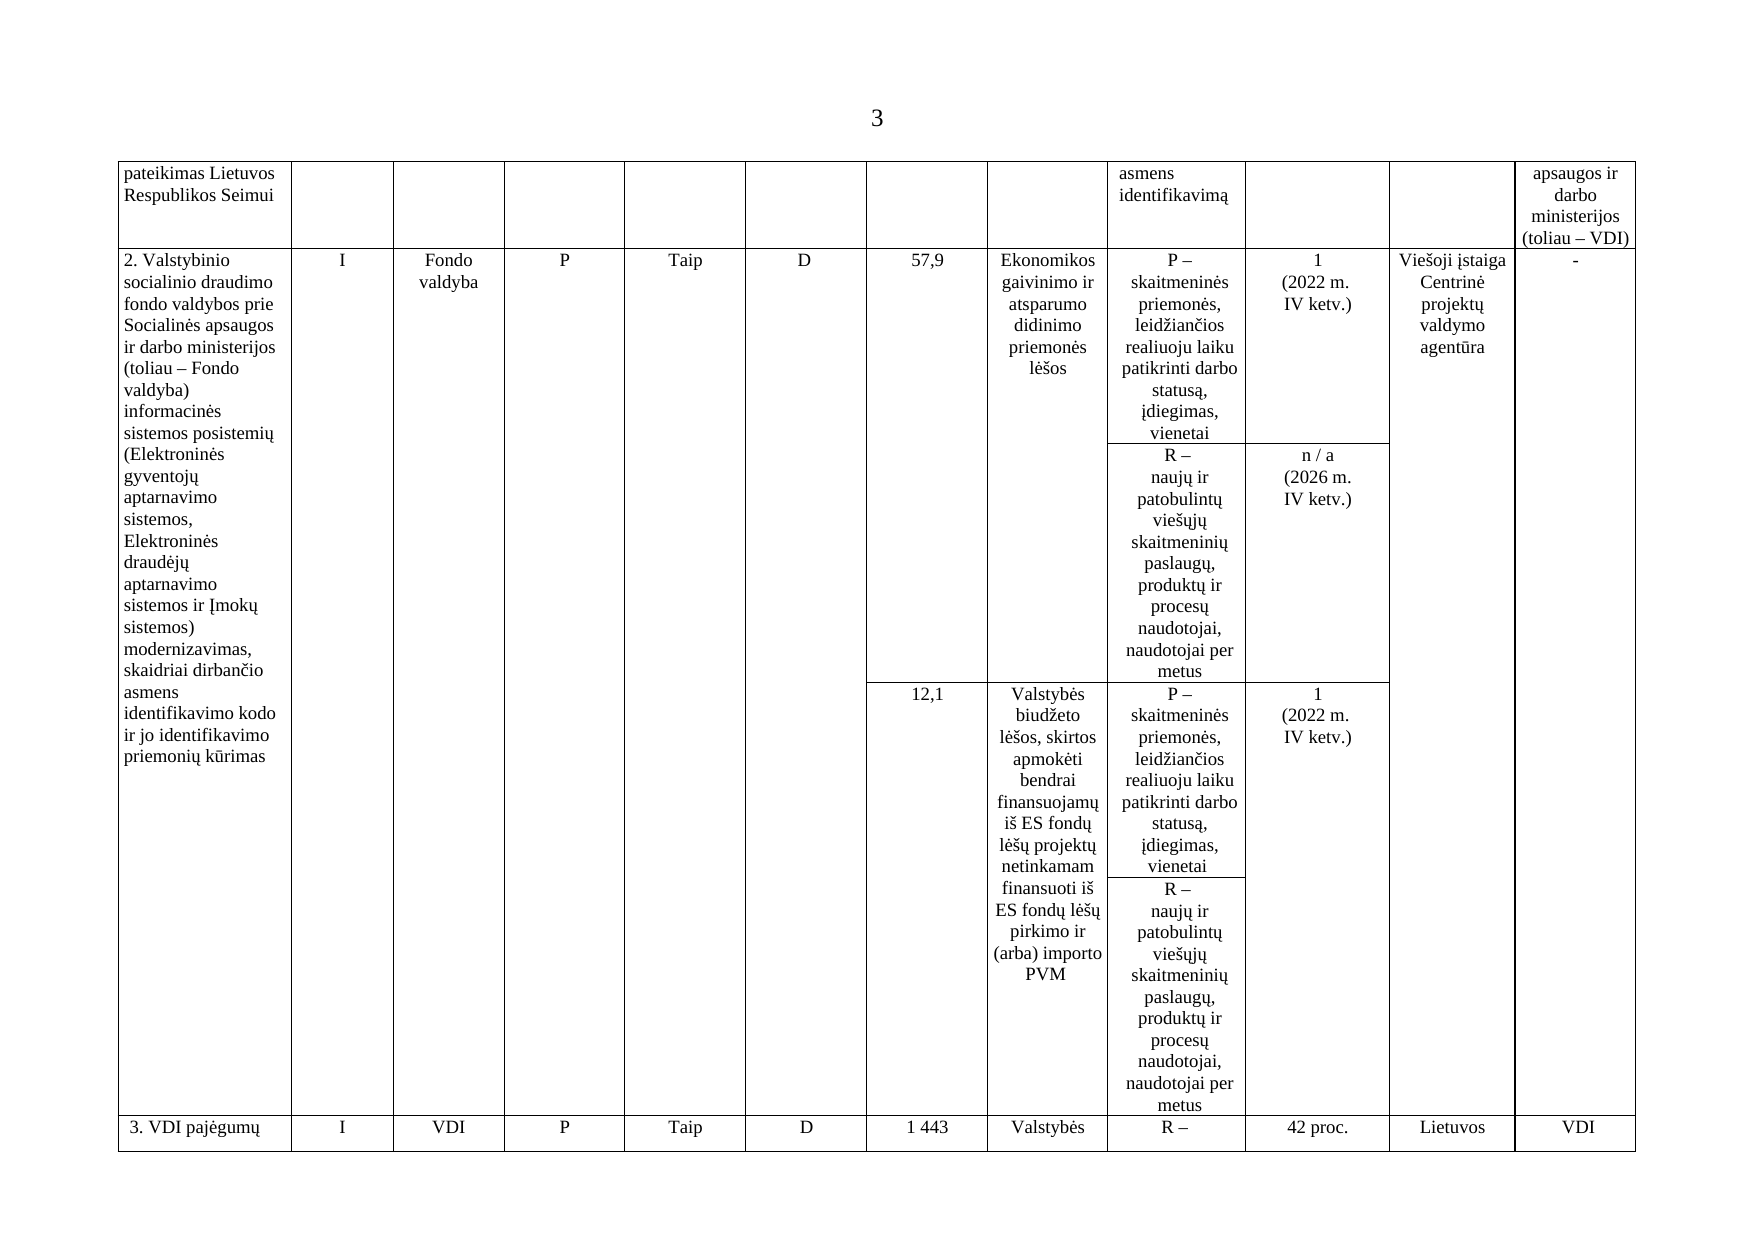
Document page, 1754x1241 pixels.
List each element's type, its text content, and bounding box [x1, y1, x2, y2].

table_cell P [505, 249, 624, 1115]
table_cell I [292, 249, 393, 1115]
table_cell - [505, 162, 624, 248]
table_cell - [1516, 249, 1635, 1115]
table_cell - [394, 162, 504, 248]
table_cell D [746, 249, 866, 1115]
table_cell 1 (2022 m. IV ketv.) [1246, 249, 1389, 443]
table_cell VDI [394, 1116, 504, 1151]
table_cell 12,1 [867, 683, 987, 1115]
table_cell [1246, 162, 1389, 248]
table_cell P – skaitmeninės priemonės, leidžiančios realiuoju laiku patikrinti darbo statusą, įdiegimas, vienetai [1108, 249, 1245, 443]
table_cell - [867, 162, 987, 248]
table_cell [292, 162, 393, 248]
table_cell 3. VDI pajėgumų [119, 1116, 291, 1151]
table_cell P [505, 1116, 624, 1151]
table_cell Fondo valdyba [394, 249, 504, 1115]
table_cell - [1390, 162, 1514, 248]
table_cell Taip [625, 249, 745, 1115]
table_cell asmens identifikavimą [1108, 162, 1245, 248]
table_cell 42 proc. [1246, 1116, 1389, 1151]
table_cell Taip [625, 1116, 745, 1151]
table_cell Viešoji įstaiga Centrinė projektų valdymo agentūra [1390, 249, 1514, 1115]
table_cell P – skaitmeninės priemonės, leidžiančios realiuoju laiku patikrinti darbo statusą, įdiegimas, vienetai [1108, 683, 1245, 877]
table_cell apsaugos ir darbo ministerijos (toliau – VDI) [1516, 162, 1635, 248]
table_cell [625, 162, 745, 248]
table_cell n / a (2026 m. IV ketv.) [1246, 444, 1389, 682]
table_cell Lietuvos [1390, 1116, 1514, 1151]
table_cell Valstybės [988, 1116, 1107, 1151]
table_cell 2. Valstybinio socialinio draudimo fondo valdybos prie Socialinės apsaugos ir darbo ministerijos (toliau – Fondo valdyba) informacinės sistemos posistemių (Elektroninės gyventojų aptarnavimo sistemos, Elektroninės draudėjų aptarnavimo sistemos ir Įmokų sistemos) modernizavimas, skaidriai dirbančio asmens identifikavimo kodo ir jo identifikavimo priemonių kūrimas [119, 249, 291, 1115]
table_cell pateikimas Lietuvos Respublikos Seimui [119, 162, 291, 248]
table_cell I [292, 1116, 393, 1151]
table_cell D [746, 1116, 866, 1151]
table_cell R – naujų ir patobulintų viešųjų skaitmeninių paslaugų, produktų ir procesų naudotojai, naudotojai per metus [1108, 444, 1245, 682]
table_cell Valstybės biudžeto lėšos, skirtos apmokėti bendrai finansuojamų iš ES fondų lėšų projektų netinkamam finansuoti iš ES fondų lėšų pirkimo ir (arba) importo PVM [988, 683, 1107, 1115]
table_cell VDI [1516, 1116, 1635, 1151]
table_cell Ekonomikos gaivinimo ir atsparumo didinimo priemonės lėšos [988, 249, 1107, 682]
table_cell R – [1108, 1116, 1245, 1151]
table_cell 57,9 [867, 249, 987, 682]
table_cell - [988, 162, 1107, 248]
table_cell 1 443 [867, 1116, 987, 1151]
table_cell - [746, 162, 866, 248]
table_cell R – naujų ir patobulintų viešųjų skaitmeninių paslaugų, produktų ir procesų naudotojai, naudotojai per metus [1108, 878, 1245, 1115]
table_cell 1 (2022 m. IV ketv.) [1246, 683, 1389, 1115]
